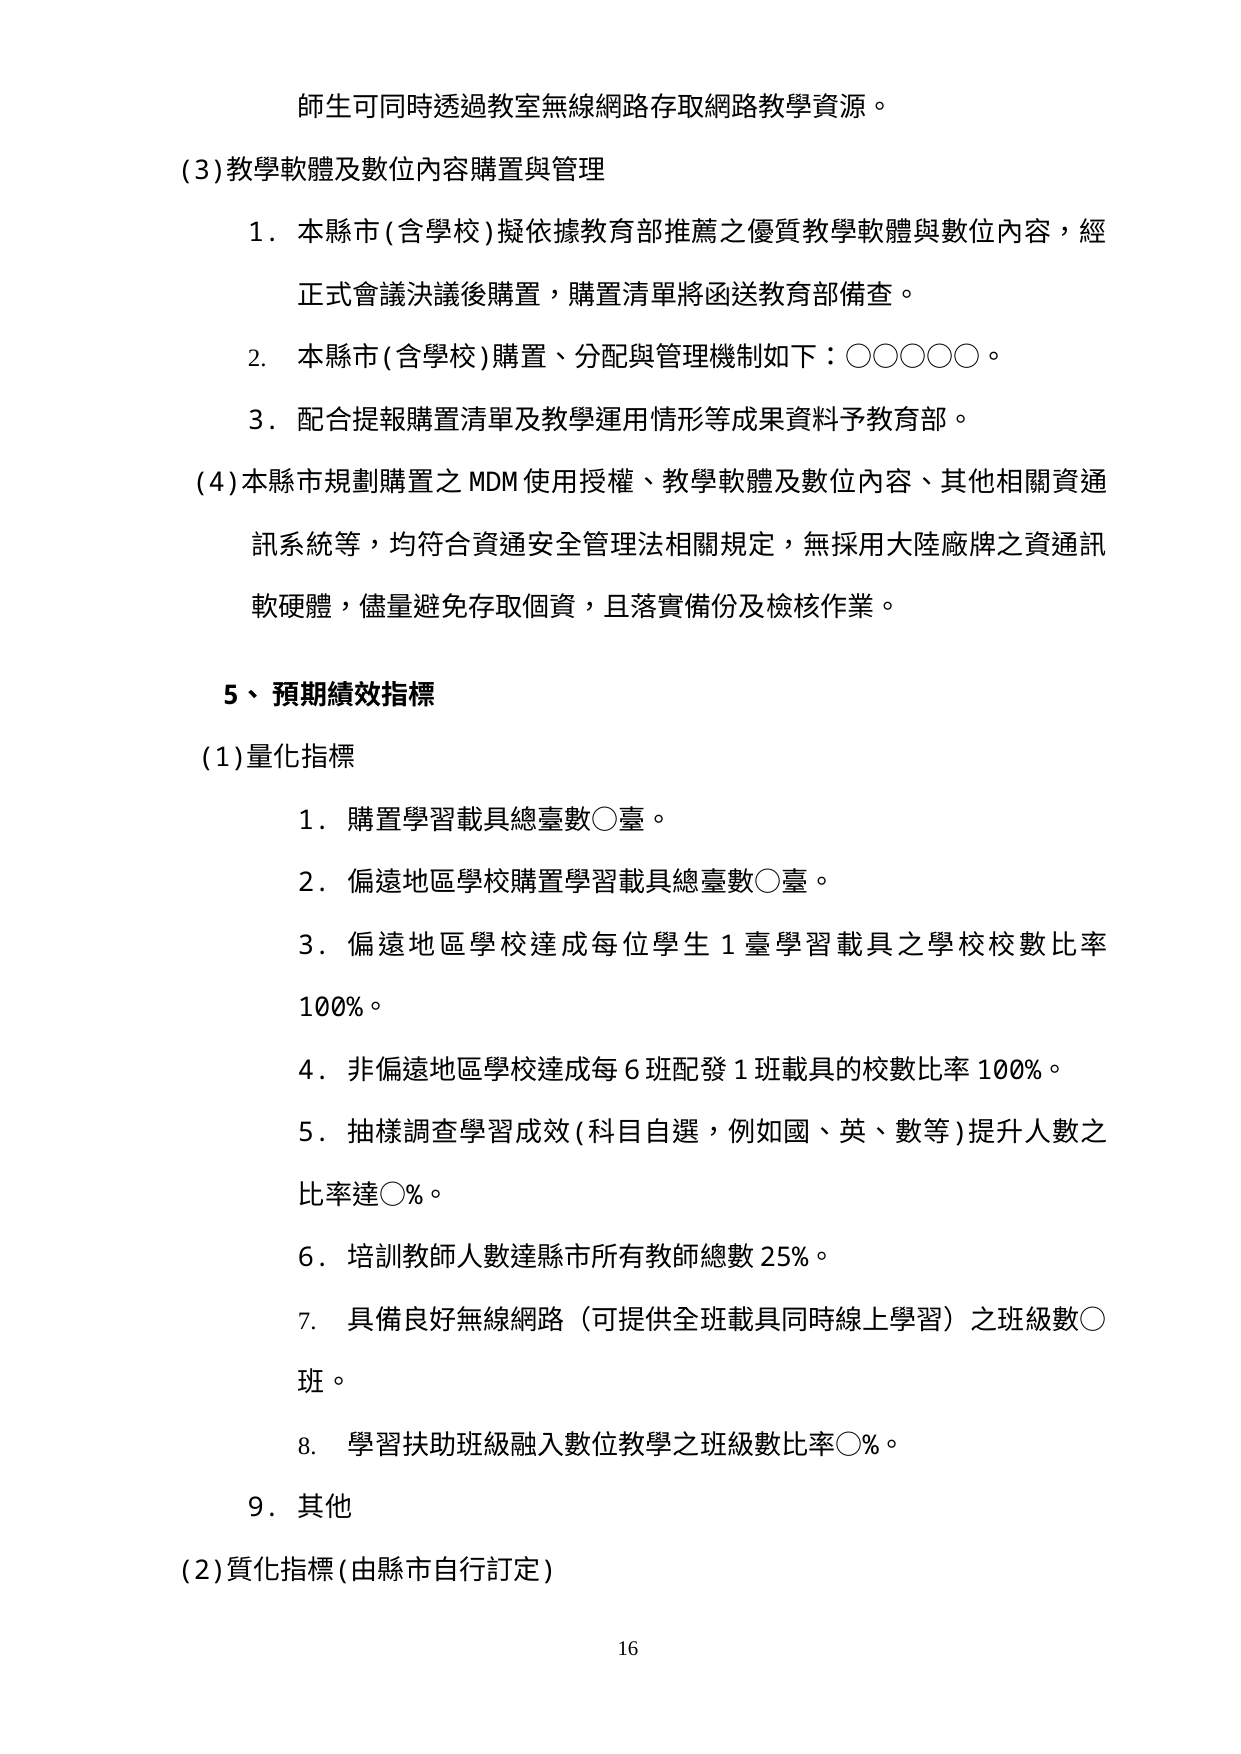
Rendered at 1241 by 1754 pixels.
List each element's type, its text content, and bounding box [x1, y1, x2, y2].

list 非偏遠地區學校達成每6班配發1班載具的校數比率100%。 [298, 1026, 1107, 1088]
list 本縣市(含學校)擬依據教育部推薦之優質教學軟體與數位內容，經正式會議決議後購置，購置清單將函送教育部備查。 [248, 188, 1107, 313]
list 偏遠地區學校達成每位學生1臺學習載具之學校校數比率100%。 [298, 901, 1107, 1026]
list 其他 [247, 1463, 1107, 1526]
list 本縣市規劃購置之MDM使用授權、教學軟體及數位內容、其他相關資通訊系統等，均符合資通安全管理法相關規定，無採用大陸廠牌之資通訊軟硬體，儘量避免存取個資，且落實備份及檢核作業。 [192, 438, 1107, 626]
list 本縣市(含學校)購置、分配與管理機制如下：○○○○○。 [248, 313, 1107, 376]
list 教學軟體及數位內容購置與管理 [177, 126, 1107, 188]
list 質化指標(由縣市自行訂定) [177, 1526, 1107, 1588]
list 師生可同時透過教室無線網路存取網路教學資源。 [248, 63, 1107, 126]
list 培訓教師人數達縣市所有教師總數25%。 [298, 1213, 1107, 1276]
list 具備良好無線網路（可提供全班載具同時線上學習）之班級數○班。 [298, 1276, 1107, 1401]
list 配合提報購置清單及教學運用情形等成果資料予教育部。 [248, 376, 1107, 438]
list 偏遠地區學校購置學習載具總臺數○臺。 [298, 838, 1107, 901]
list 學習扶助班級融入數位教學之班級數比率○%。 [298, 1401, 1107, 1463]
list 量化指標 [177, 713, 1107, 776]
list 購置學習載具總臺數○臺。 [298, 776, 1107, 838]
list 抽樣調查學習成效(科目自選，例如國、英、數等)提升人數之比率達○%。 [298, 1088, 1107, 1213]
list 預期績效指標 [223, 651, 1107, 713]
